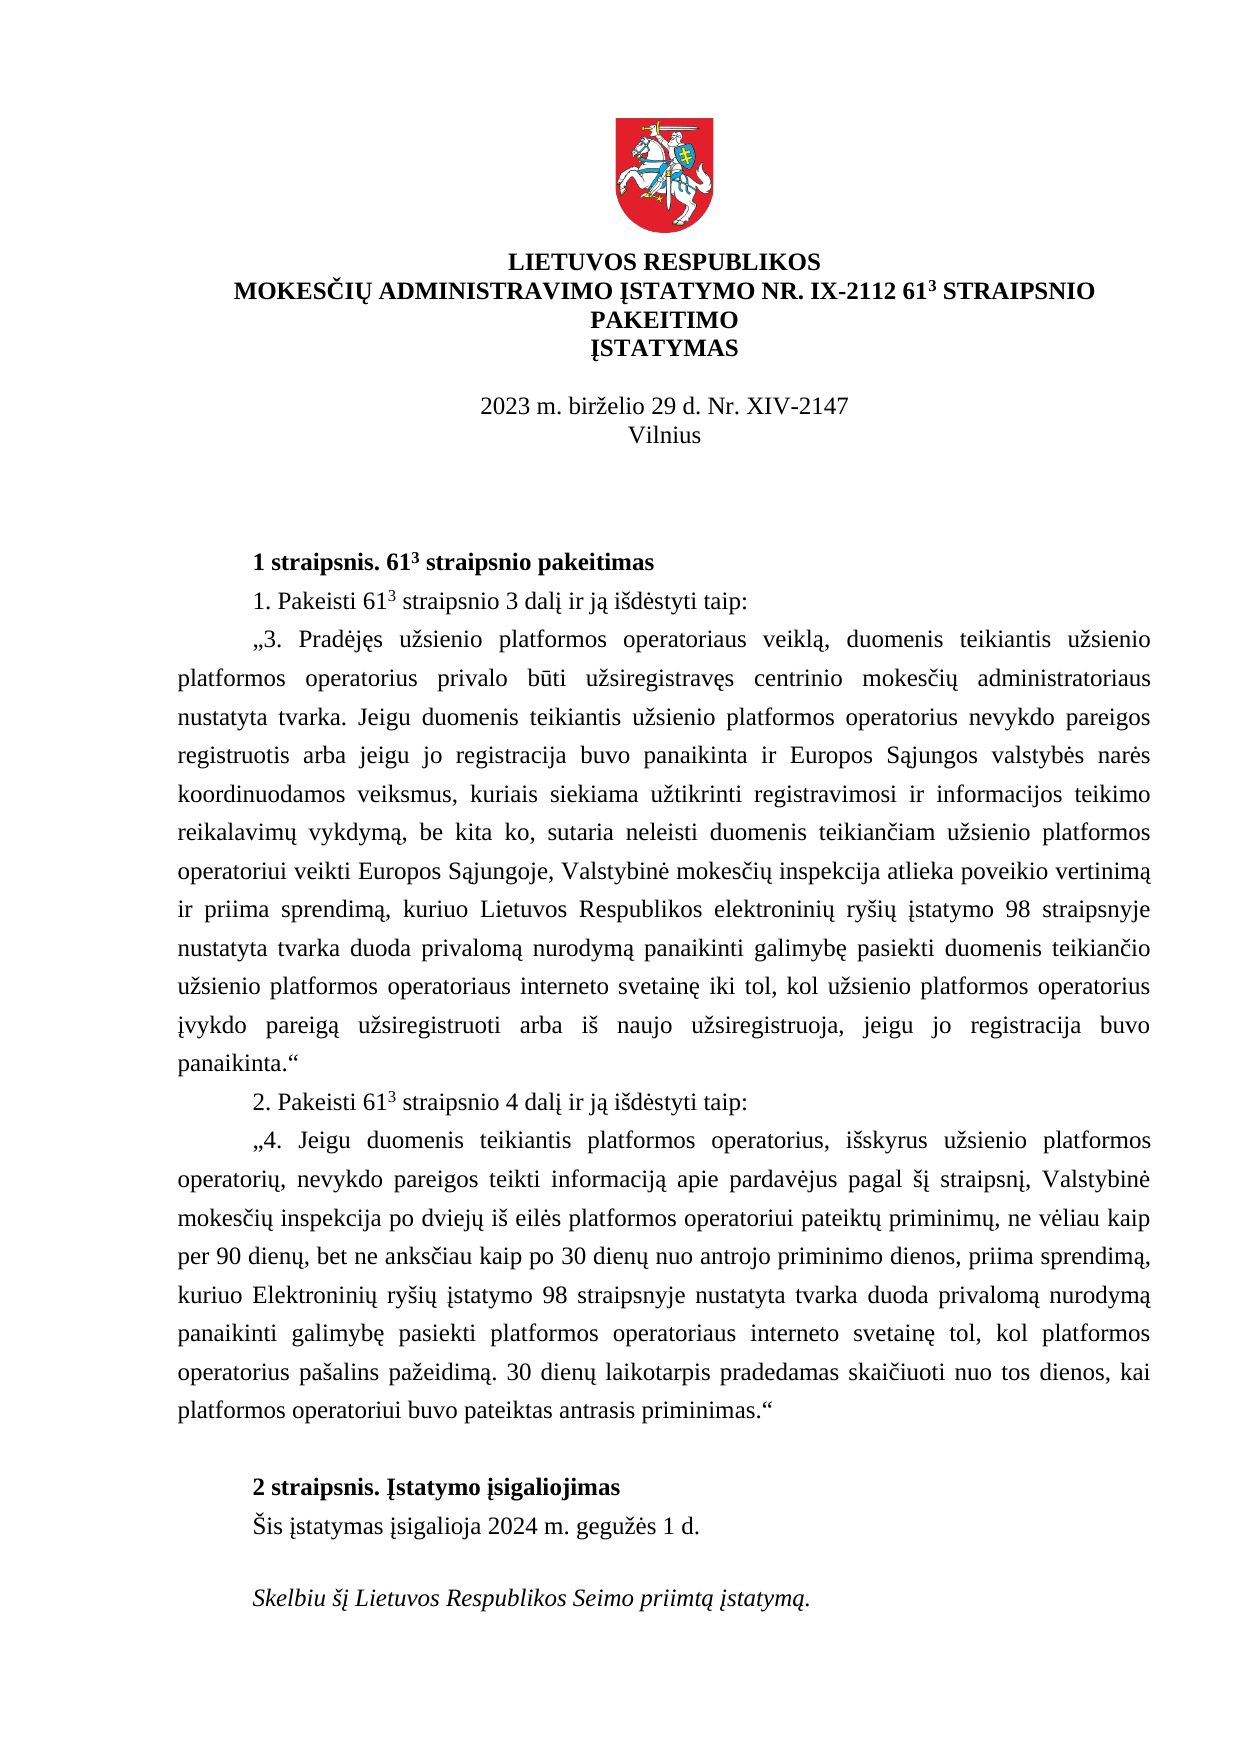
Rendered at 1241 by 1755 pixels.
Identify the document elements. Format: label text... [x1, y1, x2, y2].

text 2 straipsnis. Įstatymo įsigaliojimas [177, 1463, 1152, 1501]
text Skelbiu šį Lietuvos Respublikos Seimo priimtą įstatymą. [177, 1583, 1152, 1612]
text „3. Pradėjęs užsienio platformos operatoriaus veiklą, duomenis teikiantis užsienio platformos operatorius privalo būti užsiregistravęs centrinio mokesčių administratoriaus nustatyta tvarka. Jeigu duomenis teikiantis užsienio platformos operatorius nevykdo pareigos registruotis arba jeigu jo registracija buvo panaikinta ir Europos Sąjungos valstybės narės koordinuodamos veiksmus, kuriais siekiama užtikrinti registravimosi ir informacijos teikimo reikalavimų vykdymą, be kita ko, sutaria neleisti duomenis teikiančiam užsienio platformos operatoriui veikti Europos Sąjungoje, Valstybinė mokesčių inspekcija atlieka poveikio vertinimą ir priima sprendimą, kuriuo Lietuvos Respublikos elektroninių ryšių įstatymo 98 straipsnyje nustatyta tvarka duoda privalomą nurodymą panaikinti galimybę pasiekti duomenis teikiančio užsienio platformos operatoriaus interneto svetainę iki tol, kol užsienio platformos operatorius įvykdo pareigą užsiregistruoti arba iš naujo užsiregistruoja, jeigu jo registracija buvo panaikinta.“ [177, 615, 1152, 1077]
text ĮSTATYMAS [177, 333, 1152, 362]
text LIETUVOS RESPUBLIKOS [177, 247, 1152, 276]
text 2. Pakeisti 613 straipsnio 4 dalį ir ją išdėstyti taip: [177, 1077, 1152, 1116]
text 1. Pakeisti 613 straipsnio 3 dalį ir ją išdėstyti taip: [177, 576, 1152, 615]
text Vilnius [177, 420, 1152, 448]
text MOKESČIŲ ADMINISTRAVIMO ĮSTATYMO NR. IX-2112 613 STRAIPSNIO PAKEITIMO [177, 276, 1152, 333]
text 1 straipsnis. 613 straipsnio pakeitimas [177, 538, 1152, 576]
text 2023 m. birželio 29 d. Nr. XIV-2147 [177, 391, 1152, 420]
text Šis įstatymas įsigalioja 2024 m. gegužės 1 d. [177, 1501, 1152, 1540]
text „4. Jeigu duomenis teikiantis platformos operatorius, išskyrus užsienio platformos operatorių, nevykdo pareigos teikti informaciją apie pardavėjus pagal šį straipsnį, Valstybinė mokesčių inspekcija po dviejų iš eilės platformos operatoriui pateiktų priminimų, ne vėliau kaip per 90 dienų, bet ne anksčiau kaip po 30 dienų nuo antrojo priminimo dienos, priima sprendimą, kuriuo Elektroninių ryšių įstatymo 98 straipsnyje nustatyta tvarka duoda privalomą nurodymą panaikinti galimybę pasiekti platformos operatoriaus interneto svetainę tol, kol platformos operatorius pašalins pažeidimą. 30 dienų laikotarpis pradedamas skaičiuoti nuo tos dienos, kai platformos operatoriui buvo pateiktas antrasis priminimas.“ [177, 1116, 1152, 1424]
